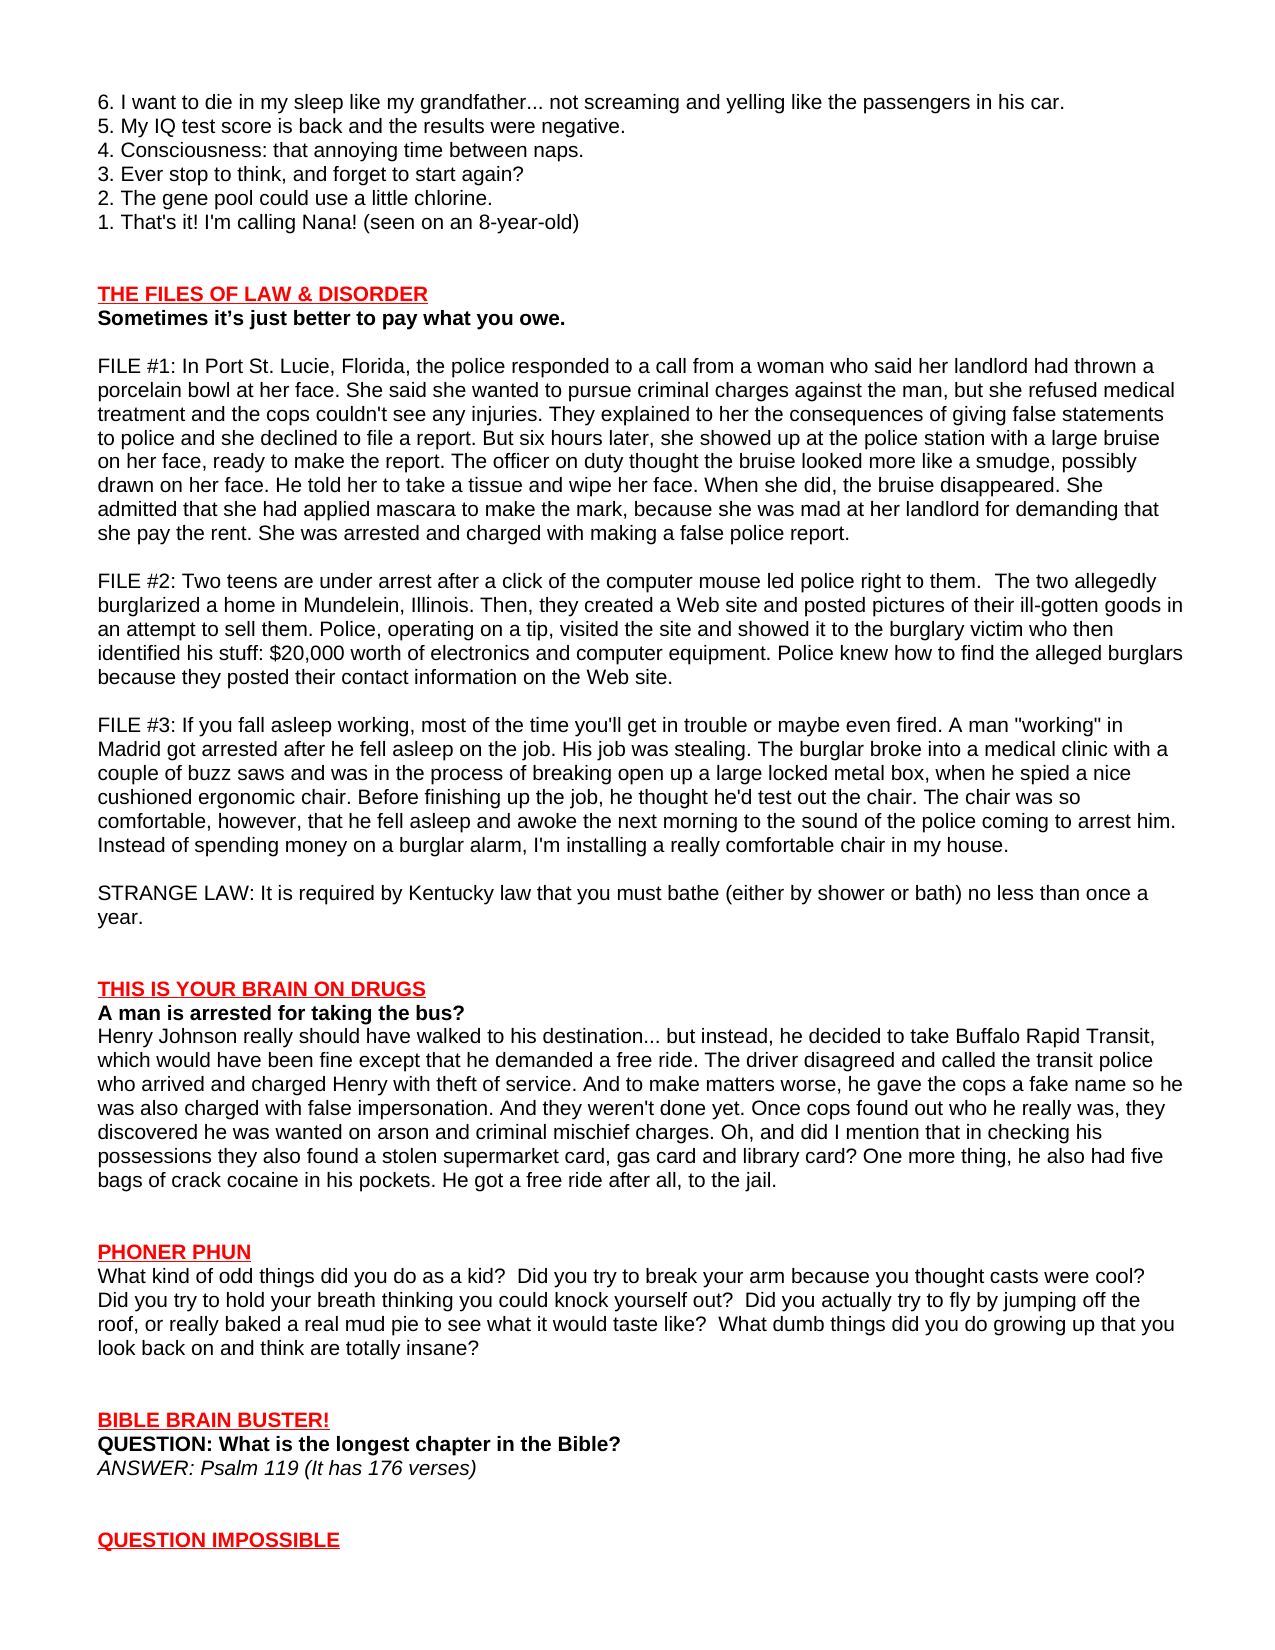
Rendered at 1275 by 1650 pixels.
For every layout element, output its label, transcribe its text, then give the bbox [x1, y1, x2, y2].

text QUESTION: What is the longest chapter in the Bible? ANSWER: Psalm 119 (It has 176 verses) [97, 1432, 1185, 1479]
text 2. The gene pool could use a little chlorine. [97, 186, 1185, 210]
text What kind of odd things did you do as a kid? Did you try to break your arm because you thought casts were cool? Did you try to hold your breath thinking you could knock yourself out? Did you actually try to fly by jumping off the roof, or really baked a real mud pie to see what it would taste like? What dumb things did you do growing up that you look back on and think are totally insane? [97, 1264, 1185, 1360]
text FILE #2: Two teens are under arrest after a click of the computer mouse led police right to them. The two allegedly burglarized a home in Mundelein, Illinois. Then, they created a Web site and posted pictures of their ill-gotten goods in an attempt to sell them. Police, operating on a tip, visited the site and showed it to the burglary victim who then identified his stuff: $20,000 worth of electronics and computer equipment. Police knew how to find the alleged burglars because they posted their contact information on the Web site. [97, 569, 1185, 689]
text THIS IS YOUR BRAIN ON DRUGS [97, 976, 1185, 1000]
text 1. That's it! I'm calling Nana! (seen on an 8-year-old) [97, 210, 1185, 234]
text PHONER PHUN [97, 1240, 1185, 1264]
text 4. Consciousness: that annoying time between naps. [97, 138, 1185, 162]
text BIBLE BRAIN BUSTER! [97, 1408, 1185, 1432]
text FILE #3: If you fall asleep working, most of the time you'll get in trouble or maybe even fired. A man "working" in Madrid got arrested after he fell asleep on the job. His job was stealing. The burglar broke into a medical clinic with a couple of buzz saws and was in the process of breaking open up a large locked metal box, when he spied a nice cushioned ergonomic chair. Before finishing up the job, he thought he'd test out the chair. The chair was so comfortable, however, that he fell asleep and awoke the next morning to the sound of the police coming to arrest him. Instead of spending money on a burglar alarm, I'm installing a really comfortable chair in my house. [97, 713, 1185, 857]
text 6. I want to die in my sleep like my grandfather... not screaming and yelling like the passengers in his car. [97, 90, 1185, 114]
text 5. My IQ test score is back and the results were negative. [97, 114, 1185, 138]
text Sometimes it’s just better to pay what you owe. [97, 306, 1185, 329]
text A man is arrested for taking the bus? [97, 1000, 1185, 1024]
text THE FILES OF LAW & DISORDER [97, 282, 1185, 306]
text Henry Johnson really should have walked to his destination... but instead, he decided to take Buffalo Rapid Transit, which would have been fine except that he demanded a free ride. The driver disagreed and called the transit police who arrived and charged Henry with theft of service. And to make matters worse, he gave the cops a fake name so he was also charged with false impersonation. And they weren't done yet. Once cops found out who he really was, they discovered he was wanted on arson and criminal mischief charges. Oh, and did I mention that in checking his possessions they also found a stolen supermarket card, gas card and library card? One more thing, he also had five bags of crack cocaine in his pockets. He got a free ride after all, to the jail. [97, 1024, 1185, 1192]
text 3. Ever stop to think, and forget to start again? [97, 162, 1185, 186]
text STRANGE LAW: It is required by Kentucky law that you must bathe (either by shower or bath) no less than once a year. [97, 881, 1185, 928]
text FILE #1: In Port St. Lucie, Florida, the police responded to a call from a woman who said her landlord had thrown a porcelain bowl at her face. She said she wanted to pursue criminal charges against the man, but she refused medical treatment and the cops couldn't see any injuries. They explained to her the consequences of giving false statements to police and she declined to file a report. But six hours later, she showed up at the police station with a large bruise on her face, ready to make the report. The officer on duty thought the bruise looked more like a smudge, possibly drawn on her face. He told her to take a tissue and wipe her face. When she did, the bruise disappeared. She admitted that she had applied mascara to make the mark, because she was mad at her landlord for demanding that she pay the rent. She was arrested and charged with making a false police report. [97, 353, 1185, 545]
text QUESTION IMPOSSIBLE [97, 1527, 1185, 1551]
